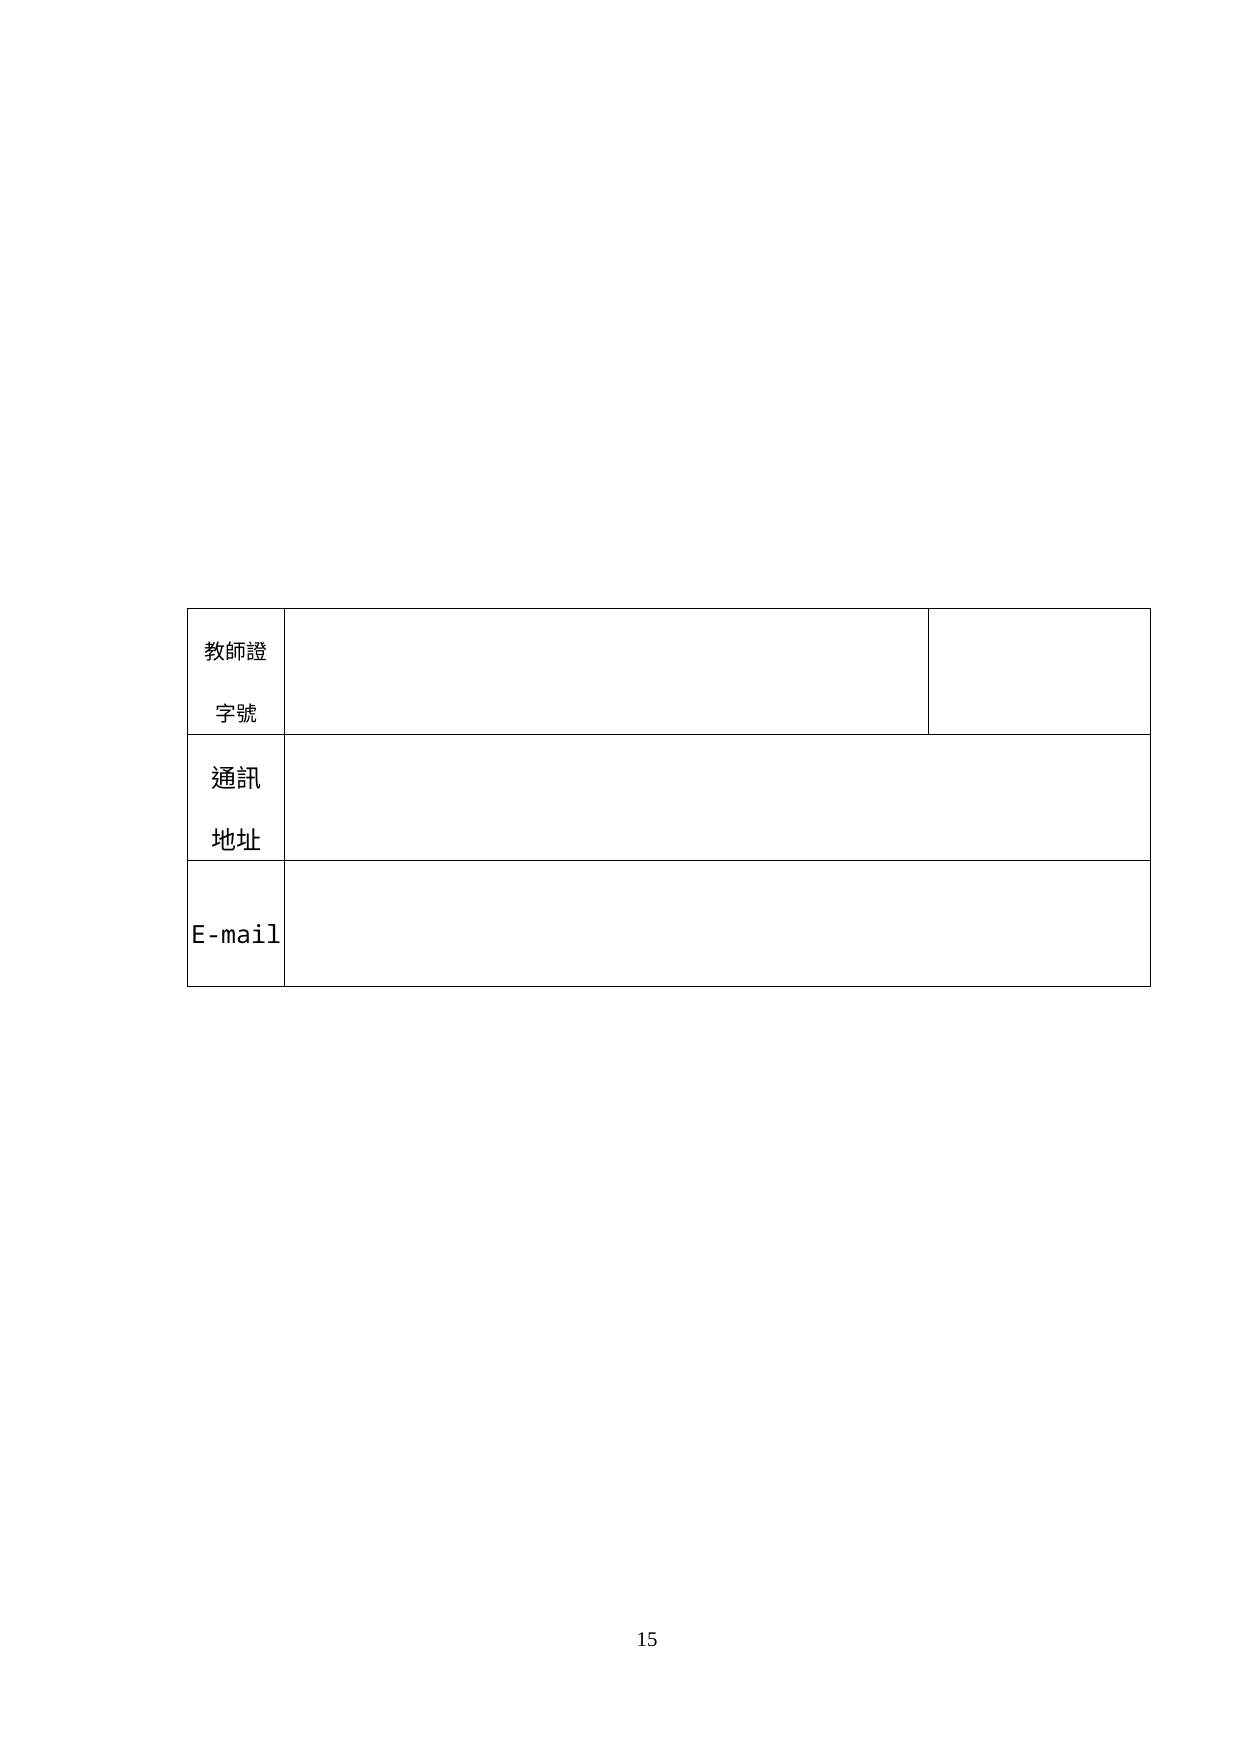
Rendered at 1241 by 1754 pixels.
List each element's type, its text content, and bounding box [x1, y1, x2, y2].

table_cell [285, 861, 1150, 986]
table_header [929, 609, 1150, 734]
table_cell [285, 609, 928, 734]
table_cell 通訊 地址 [188, 735, 284, 860]
table_cell E-mail [188, 861, 284, 986]
table_cell [285, 735, 1150, 860]
table_cell 教師證 字號 [188, 609, 284, 734]
